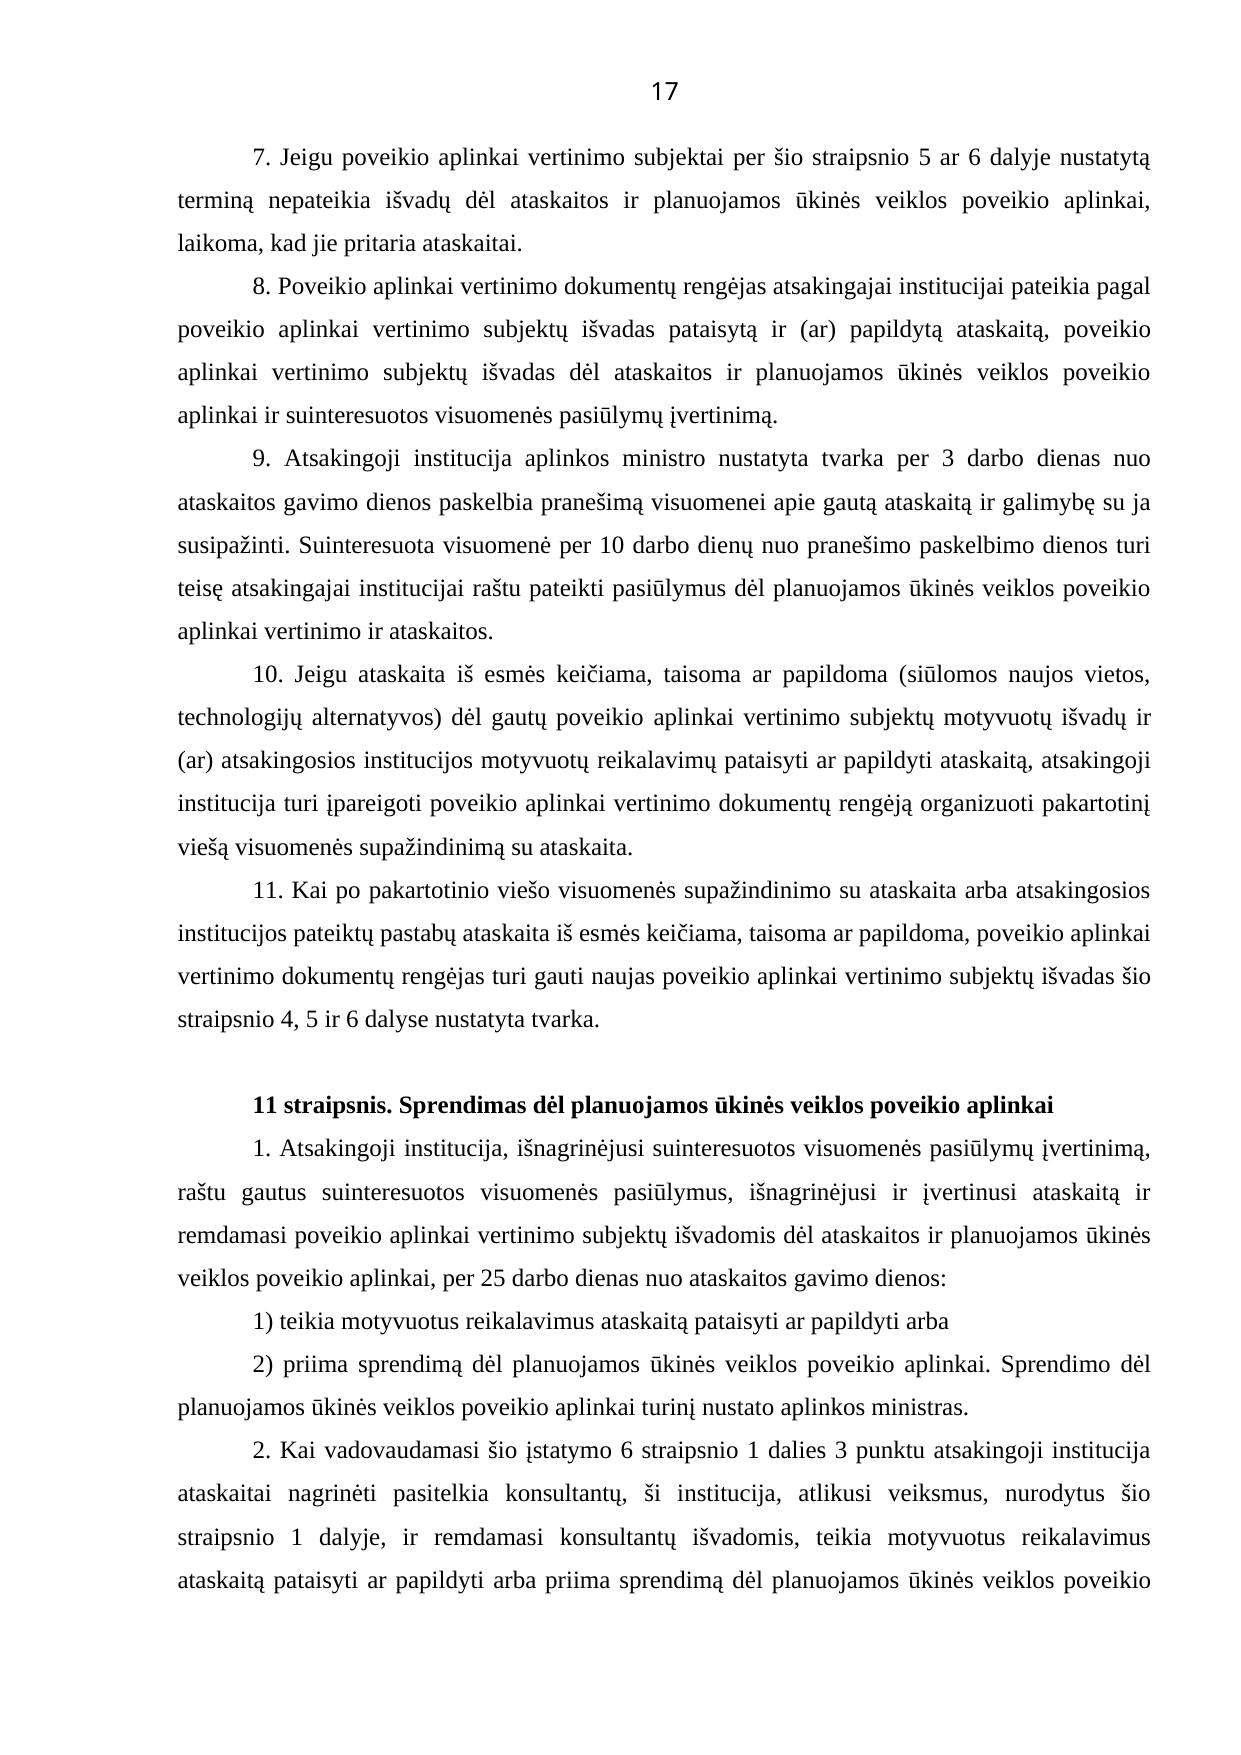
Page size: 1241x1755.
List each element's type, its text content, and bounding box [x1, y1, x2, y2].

text 11 straipsnis. Sprendimas dėl planuojamos ūkinės veiklos poveikio aplinkai [177, 1090, 1152, 1119]
text 1. Atsakingoji institucija, išnagrinėjusi suinteresuotos visuomenės pasiūlymų įvertinimą, raštu gautus suinteresuotos visuomenės pasiūlymus, išnagrinėjusi ir įvertinusi ataskaitą ir remdamasi poveikio aplinkai vertinimo subjektų išvadomis dėl ataskaitos ir planuojamos ūkinės veiklos poveikio aplinkai, per 25 darbo dienas nuo ataskaitos gavimo dienos: [177, 1133, 1152, 1292]
text 2) priima sprendimą dėl planuojamos ūkinės veiklos poveikio aplinkai. Sprendimo dėl planuojamos ūkinės veiklos poveikio aplinkai turinį nustato aplinkos ministras. [177, 1349, 1152, 1421]
text 2. Kai vadovaudamasi šio įstatymo 6 straipsnio 1 dalies 3 punktu atsakingoji institucija ataskaitai nagrinėti pasitelkia konsultantų, ši institucija, atlikusi veiksmus, nurodytus šio straipsnio 1 dalyje, ir remdamasi konsultantų išvadomis, teikia motyvuotus reikalavimus ataskaitą pataisyti ar papildyti arba priima sprendimą dėl planuojamos ūkinės veiklos poveikio [177, 1435, 1152, 1593]
text 11. Kai po pakartotinio viešo visuomenės supažindinimo su ataskaita arba atsakingosios institucijos pateiktų pastabų ataskaita iš esmės keičiama, taisoma ar papildoma, poveikio aplinkai vertinimo dokumentų rengėjas turi gauti naujas poveikio aplinkai vertinimo subjektų išvadas šio straipsnio 4, 5 ir 6 dalyse nustatyta tvarka. [177, 875, 1152, 1033]
text 7. Jeigu poveikio aplinkai vertinimo subjektai per šio straipsnio 5 ar 6 dalyje nustatytą terminą nepateikia išvadų dėl ataskaitos ir planuojamos ūkinės veiklos poveikio aplinkai, laikoma, kad jie pritaria ataskaitai. [177, 142, 1152, 257]
text 1) teikia motyvuotus reikalavimus ataskaitą pataisyti ar papildyti arba [177, 1306, 1152, 1335]
text 9. Atsakingoji institucija aplinkos ministro nustatyta tvarka per 3 darbo dienas nuo ataskaitos gavimo dienos paskelbia pranešimą visuomenei apie gautą ataskaitą ir galimybę su ja susipažinti. Suinteresuota visuomenė per 10 darbo dienų nuo pranešimo paskelbimo dienos turi teisę atsakingajai institucijai raštu pateikti pasiūlymus dėl planuojamos ūkinės veiklos poveikio aplinkai vertinimo ir ataskaitos. [177, 443, 1152, 645]
text 10. Jeigu ataskaita iš esmės keičiama, taisoma ar papildoma (siūlomos naujos vietos, technologijų alternatyvos) dėl gautų poveikio aplinkai vertinimo subjektų motyvuotų išvadų ir (ar) atsakingosios institucijos motyvuotų reikalavimų pataisyti ar papildyti ataskaitą, atsakingoji institucija turi įpareigoti poveikio aplinkai vertinimo dokumentų rengėją organizuoti pakartotinį viešą visuomenės supažindinimą su ataskaita. [177, 659, 1152, 860]
text 8. Poveikio aplinkai vertinimo dokumentų rengėjas atsakingajai institucijai pateikia pagal poveikio aplinkai vertinimo subjektų išvadas pataisytą ir (ar) papildytą ataskaitą, poveikio aplinkai vertinimo subjektų išvadas dėl ataskaitos ir planuojamos ūkinės veiklos poveikio aplinkai ir suinteresuotos visuomenės pasiūlymų įvertinimą. [177, 271, 1152, 429]
